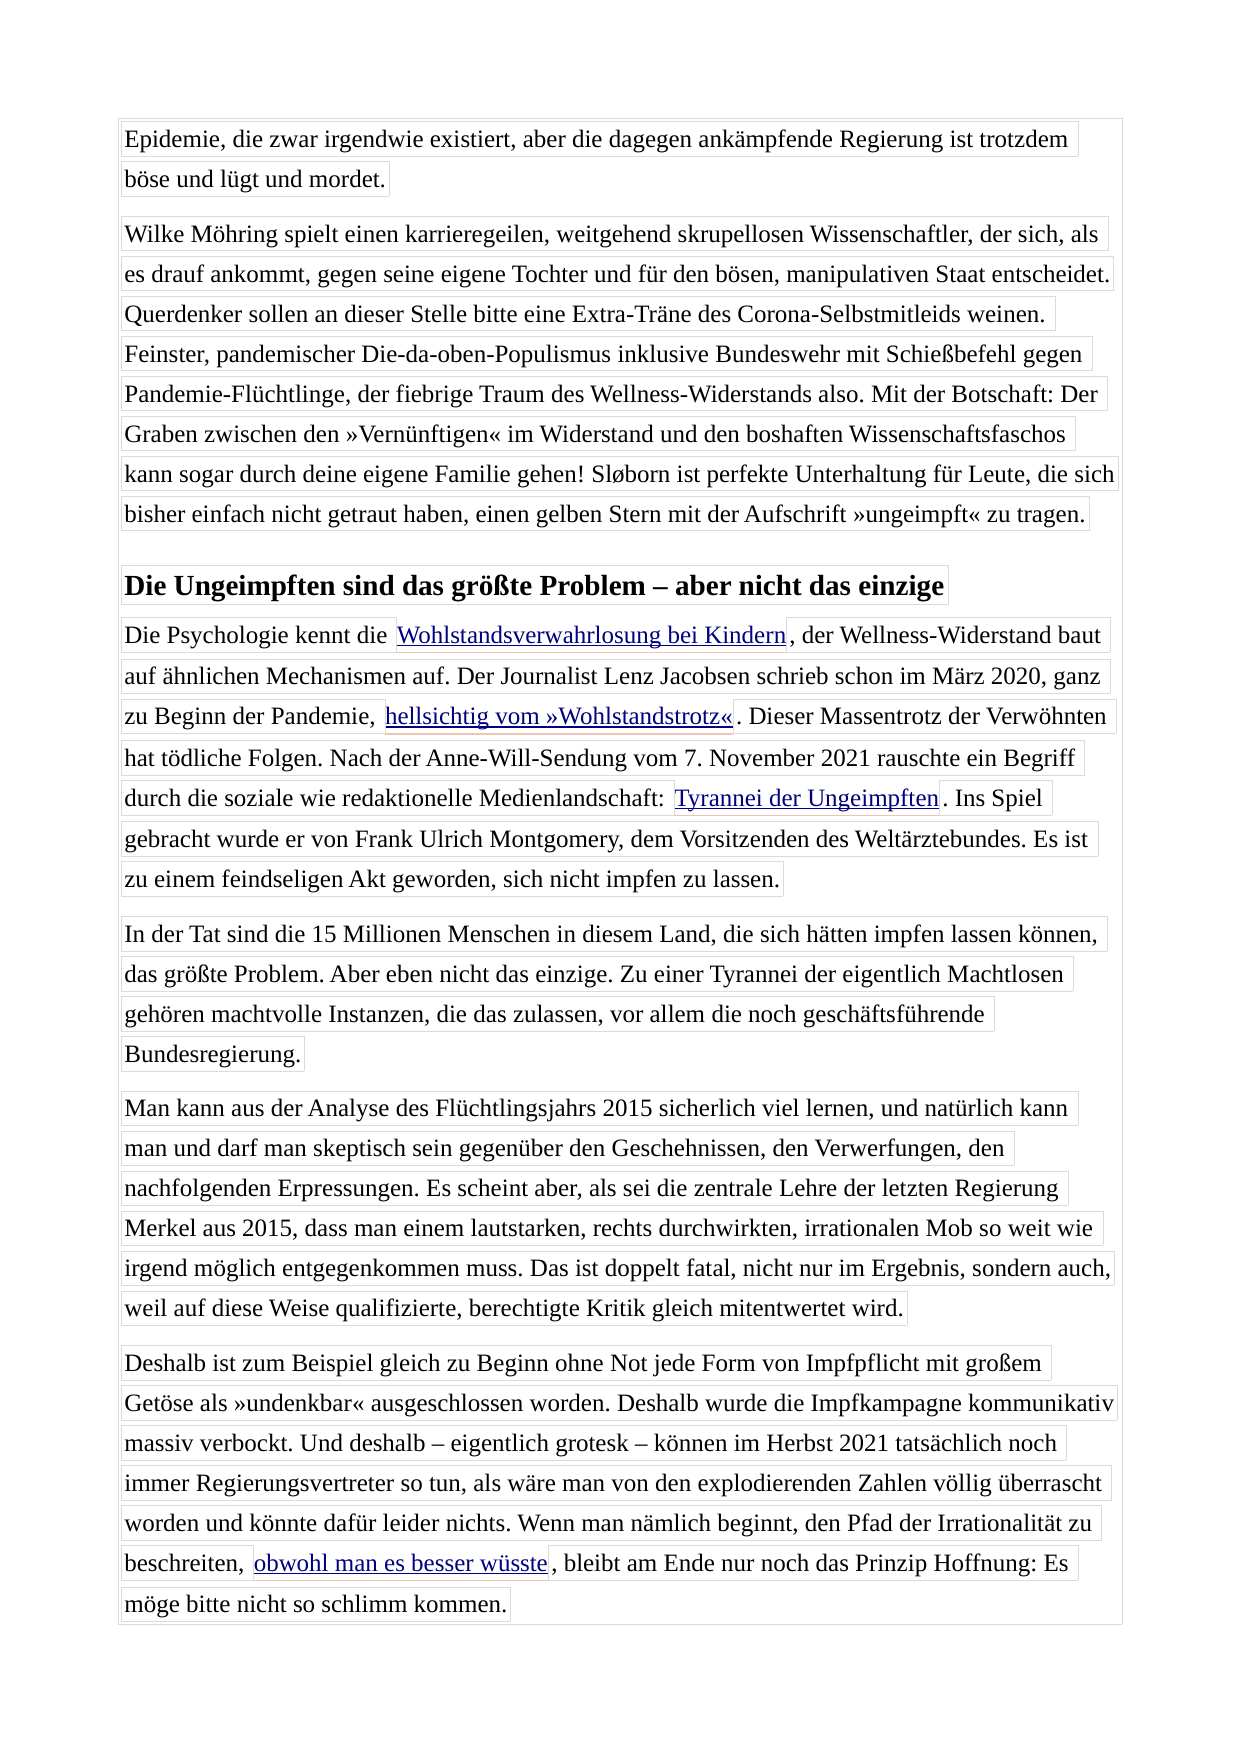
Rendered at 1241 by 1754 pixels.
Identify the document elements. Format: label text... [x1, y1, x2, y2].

subtitle Die Ungeimpften sind das größte Problem – aber nicht das einzige [119, 562, 1122, 604]
text Die Psychologie kennt die Wohlstandsverwahrlosung bei Kindern, der Wellness-Widerstand baut auf ähnlichen Mechanismen auf. Der Journalist Lenz Jacobsen schrieb schon im März 2020, ganz zu Beginn der Pandemie, hellsichtig vom »Wohlstandstrotz«. Dieser Massentrotz der Verwöhnten hat tödliche Folgen. Nach der Anne-Will-Sendung vom 7. November 2021 rauschte ein Begriff durch die soziale wie redaktionelle Medienlandschaft: Tyrannei der Ungeimpften. Ins Spiel gebracht wurde er von Frank Ulrich Montgomery, dem Vorsitzenden des Weltärztebundes. Es ist zu einem feindseligen Akt geworden, sich nicht impfen zu lassen. [119, 614, 1122, 896]
text Man kann aus der Analyse des Flüchtlingsjahrs 2015 sicherlich viel lernen, und natürlich kann man und darf man skeptisch sein gegenüber den Geschehnissen, den Verwerfungen, den nachfolgenden Erpressungen. Es scheint aber, als sei die zentrale Lehre der letzten Regierung Merkel aus 2015, dass man einem lautstarken, rechts durchwirkten, irrationalen Mob so weit wie irgend möglich entgegenkommen muss. Das ist doppelt fatal, nicht nur im Ergebnis, sondern auch, weil auf diese Weise qualifizierte, berechtigte Kritik gleich mitentwertet wird. [119, 1087, 1122, 1325]
text Deshalb ist zum Beispiel gleich zu Beginn ohne Not jede Form von Impfpflicht mit großem Getöse als »undenkbar« ausgeschlossen worden. Deshalb wurde die Impfkampagne kommunikativ massiv verbockt. Und deshalb – eigentlich grotesk – können im Herbst 2021 tatsächlich noch immer Regierungsvertreter so tun, als wäre man von den explodierenden Zahlen völlig überrascht worden und könnte dafür leider nichts. Wenn man nämlich beginnt, den Pfad der Irrationalität zu beschreiten, obwohl man es besser wüsste, bleibt am Ende nur noch das Prinzip Hoffnung: Es möge bitte nicht so schlimm kommen. [119, 1342, 1122, 1624]
text In der Tat sind die 15 Millionen Menschen in diesem Land, die sich hätten impfen lassen können, das größte Problem. Aber eben nicht das einzige. Zu einer Tyrannei der eigentlich Machtlosen gehören machtvolle Instanzen, die das zulassen, vor allem die noch geschäftsführende Bundesregierung. [119, 913, 1122, 1071]
text Epidemie, die zwar irgendwie existiert, aber die dagegen ankämpfende Regierung ist trotzdem böse und lügt und mordet. [119, 119, 1122, 196]
text Wilke Möhring spielt einen karrieregeilen, weitgehend skrupellosen Wissenschaftler, der sich, als es drauf ankommt, gegen seine eigene Tochter und für den bösen, manipulativen Staat entscheidet. Querdenker sollen an dieser Stelle bitte eine Extra-Träne des Corona-Selbstmitleids weinen. Feinster, pandemischer Die-da-oben-Populismus inklusive Bundeswehr mit Schießbefehl gegen Pandemie-Flüchtlinge, der fiebrige Traum des Wellness-Widerstands also. Mit der Botschaft: Der Graben zwischen den »Vernünftigen« im Widerstand und den boshaften Wissenschaftsfaschos kann sogar durch deine eigene Familie gehen! Sløborn ist perfekte Unterhaltung für Leute, die sich bisher einfach nicht getraut haben, einen gelben Stern mit der Aufschrift »ungeimpft« zu tragen. [119, 213, 1122, 531]
